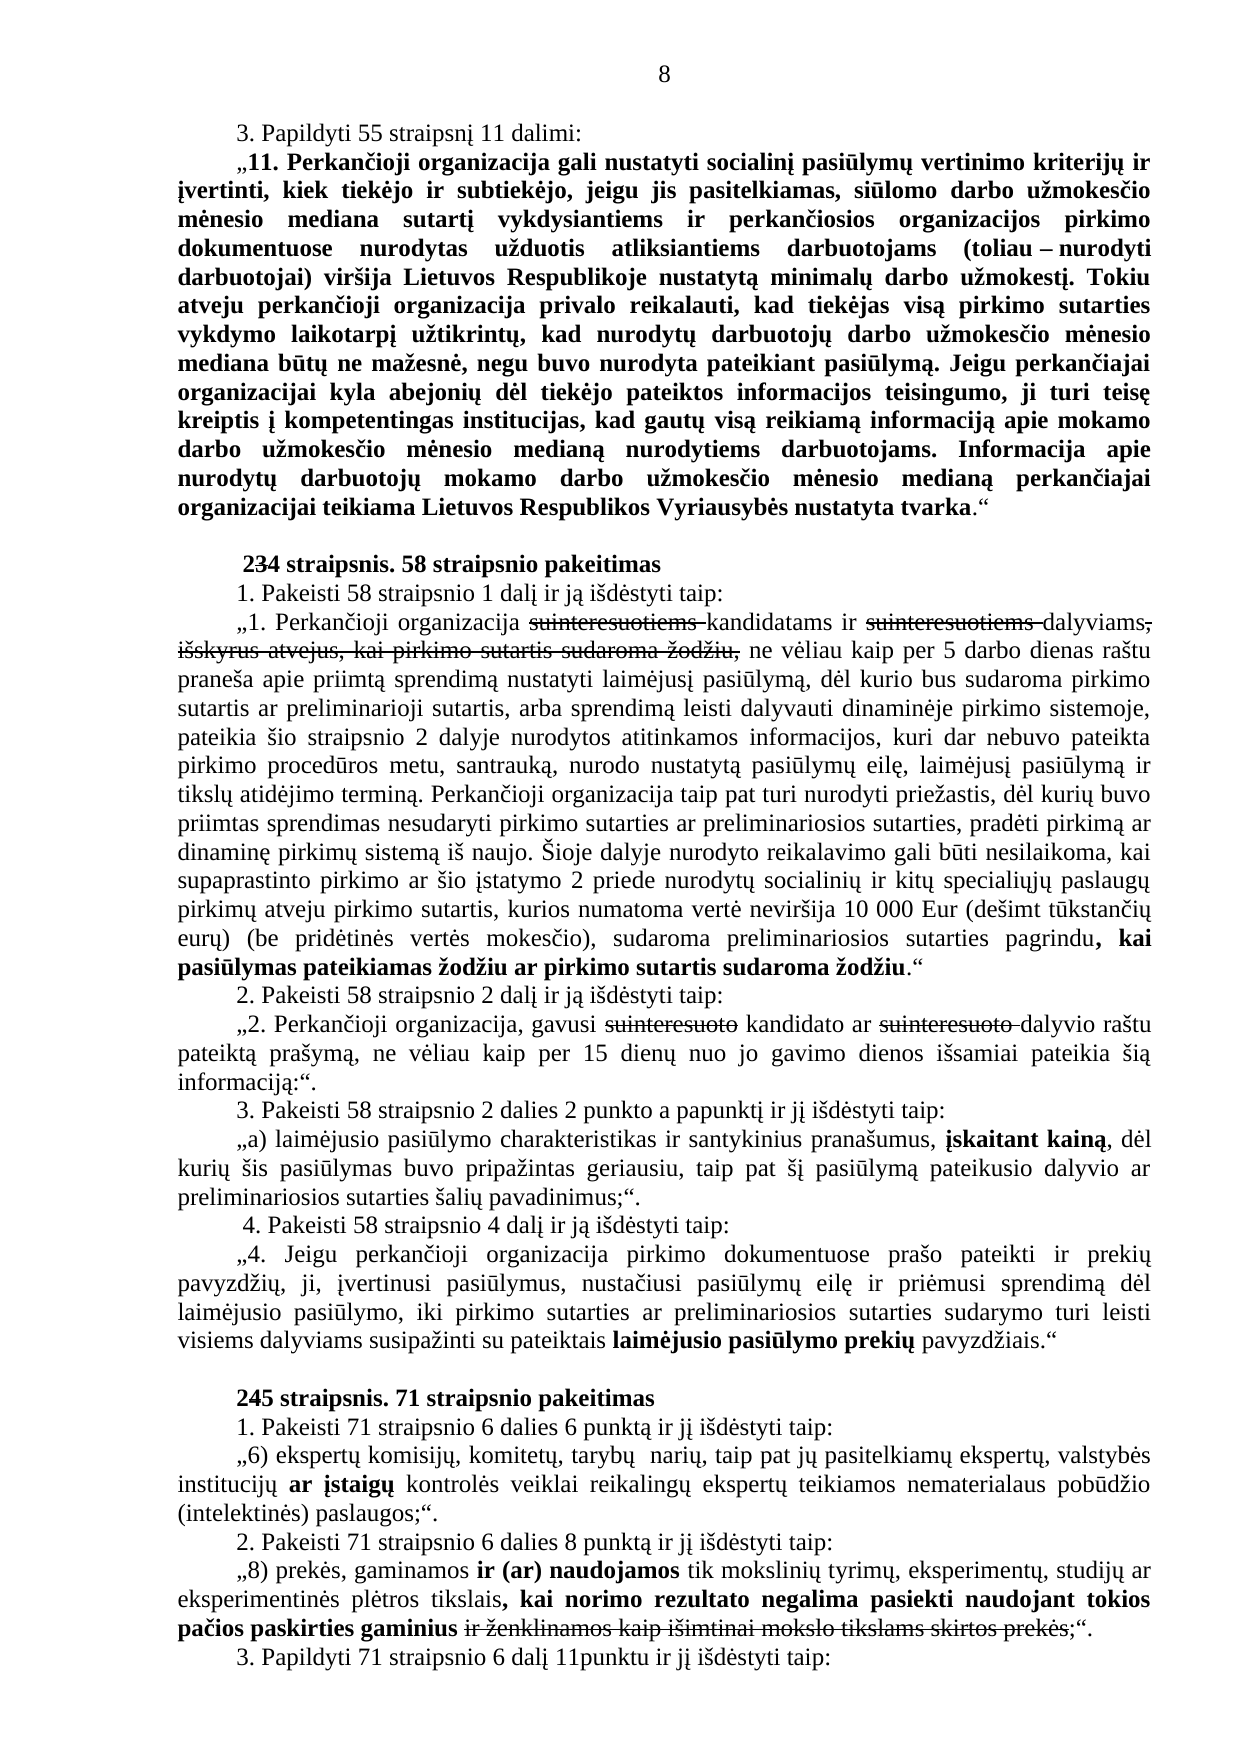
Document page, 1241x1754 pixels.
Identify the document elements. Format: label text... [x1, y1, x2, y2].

text „6) ekspertų komisijų, komitetų, tarybų narių, taip pat jų pasitelkiamų ekspertų, valstybės institucijų ar įstaigų kontrolės veiklai reikalingų ekspertų teikiamos nematerialaus pobūdžio (intelektinės) paslaugos;“. [177, 1441, 1152, 1527]
text 3. Pakeisti 58 straipsnio 2 dalies 2 punkto a papunktį ir jį išdėstyti taip: [177, 1096, 1152, 1124]
text 4. Pakeisti 58 straipsnio 4 dalį ir ją išdėstyti taip: [177, 1211, 1152, 1239]
text „8) prekės, gaminamos ir (ar) naudojamos tik mokslinių tyrimų, eksperimentų, studijų ar eksperimentinės plėtros tikslais, kai norimo rezultato negalima pasiekti naudojant tokios pačios paskirties gaminius ir ženklinamos kaip išimtinai mokslo tikslams skirtos prekės;“. [177, 1556, 1152, 1642]
text „1. Perkančioji organizacija suinteresuotiems kandidatams ir suinteresuotiems dalyviams, išskyrus atvejus, kai pirkimo sutartis sudaroma žodžiu, ne vėliau kaip per 5 darbo dienas raštu praneša apie priimtą sprendimą nustatyti laimėjusį pasiūlymą, dėl kurio bus sudaroma pirkimo sutartis ar preliminarioji sutartis, arba sprendimą leisti dalyvauti dinaminėje pirkimo sistemoje, pateikia šio straipsnio 2 dalyje nurodytos atitinkamos informacijos, kuri dar nebuvo pateikta pirkimo procedūros metu, santrauką, nurodo nustatytą pasiūlymų eilę, laimėjusį pasiūlymą ir tikslų atidėjimo terminą. Perkančioji organizacija taip pat turi nurodyti priežastis, dėl kurių buvo priimtas sprendimas nesudaryti pirkimo sutarties ar preliminariosios sutarties, pradėti pirkimą ar dinaminę pirkimų sistemą iš naujo. Šioje dalyje nurodyto reikalavimo gali būti nesilaikoma, kai supaprastinto pirkimo ar šio įstatymo 2 priede nurodytų socialinių ir kitų specialiųjų paslaugų pirkimų atveju pirkimo sutartis, kurios numatoma vertė neviršija 10 000 Eur (dešimt tūkstančių eurų) (be pridėtinės vertės mokesčio), sudaroma preliminariosios sutarties pagrindu, kai pasiūlymas pateikiamas žodžiu ar pirkimo sutartis sudaroma žodžiu.“ [177, 607, 1152, 981]
text 245 straipsnis. 71 straipsnio pakeitimas [177, 1383, 1152, 1412]
text „a) laimėjusio pasiūlymo charakteristikas ir santykinius pranašumus, įskaitant kainą, dėl kurių šis pasiūlymas buvo pripažintas geriausiu, taip pat šį pasiūlymą pateikusio dalyvio ar preliminariosios sutarties šalių pavadinimus;“. [177, 1124, 1152, 1211]
text „11. Perkančioji organizacija gali nustatyti socialinį pasiūlymų vertinimo kriterijų ir įvertinti, kiek tiekėjo ir subtiekėjo, jeigu jis pasitelkiamas, siūlomo darbo užmokesčio mėnesio mediana sutartį vykdysiantiems ir perkančiosios organizacijos pirkimo dokumentuose nurodytas užduotis atliksiantiems darbuotojams (toliau – nurodyti darbuotojai) viršija Lietuvos Respublikoje nustatytą minimalų darbo užmokestį. Tokiu atveju perkančioji organizacija privalo reikalauti, kad tiekėjas visą pirkimo sutarties vykdymo laikotarpį užtikrintų, kad nurodytų darbuotojų darbo užmokesčio mėnesio mediana būtų ne mažesnė, negu buvo nurodyta pateikiant pasiūlymą. Jeigu perkančiajai organizacijai kyla abejonių dėl tiekėjo pateiktos informacijos teisingumo, ji turi teisę kreiptis į kompetentingas institucijas, kad gautų visą reikiamą informaciją apie mokamo darbo užmokesčio mėnesio medianą nurodytiems darbuotojams. Informacija apie nurodytų darbuotojų mokamo darbo užmokesčio mėnesio medianą perkančiajai organizacijai teikiama Lietuvos Respublikos Vyriausybės nustatyta tvarka.“ [177, 147, 1152, 521]
text „4. Jeigu perkančioji organizacija pirkimo dokumentuose prašo pateikti ir prekių pavyzdžių, ji, įvertinusi pasiūlymus, nustačiusi pasiūlymų eilę ir priėmusi sprendimą dėl laimėjusio pasiūlymo, iki pirkimo sutarties ar preliminariosios sutarties sudarymo turi leisti visiems dalyviams susipažinti su pateiktais laimėjusio pasiūlymo prekių pavyzdžiais.“ [177, 1239, 1152, 1354]
text 3. Papildyti 71 straipsnio 6 dalį 11punktu ir jį išdėstyti taip: [177, 1642, 1152, 1671]
text 3. Papildyti 55 straipsnį 11 dalimi: [177, 118, 1152, 147]
text 1. Pakeisti 71 straipsnio 6 dalies 6 punktą ir jį išdėstyti taip: [177, 1412, 1152, 1441]
text 1. Pakeisti 58 straipsnio 1 dalį ir ją išdėstyti taip: [177, 578, 1152, 607]
text 2. Pakeisti 71 straipsnio 6 dalies 8 punktą ir jį išdėstyti taip: [177, 1527, 1152, 1556]
text 234 straipsnis. 58 straipsnio pakeitimas [177, 549, 1152, 578]
text „2. Perkančioji organizacija, gavusi suinteresuoto kandidato ar suinteresuoto dalyvio raštu pateiktą prašymą, ne vėliau kaip per 15 dienų nuo jo gavimo dienos išsamiai pateikia šią informaciją:“. [177, 1009, 1152, 1096]
text 2. Pakeisti 58 straipsnio 2 dalį ir ją išdėstyti taip: [177, 981, 1152, 1009]
